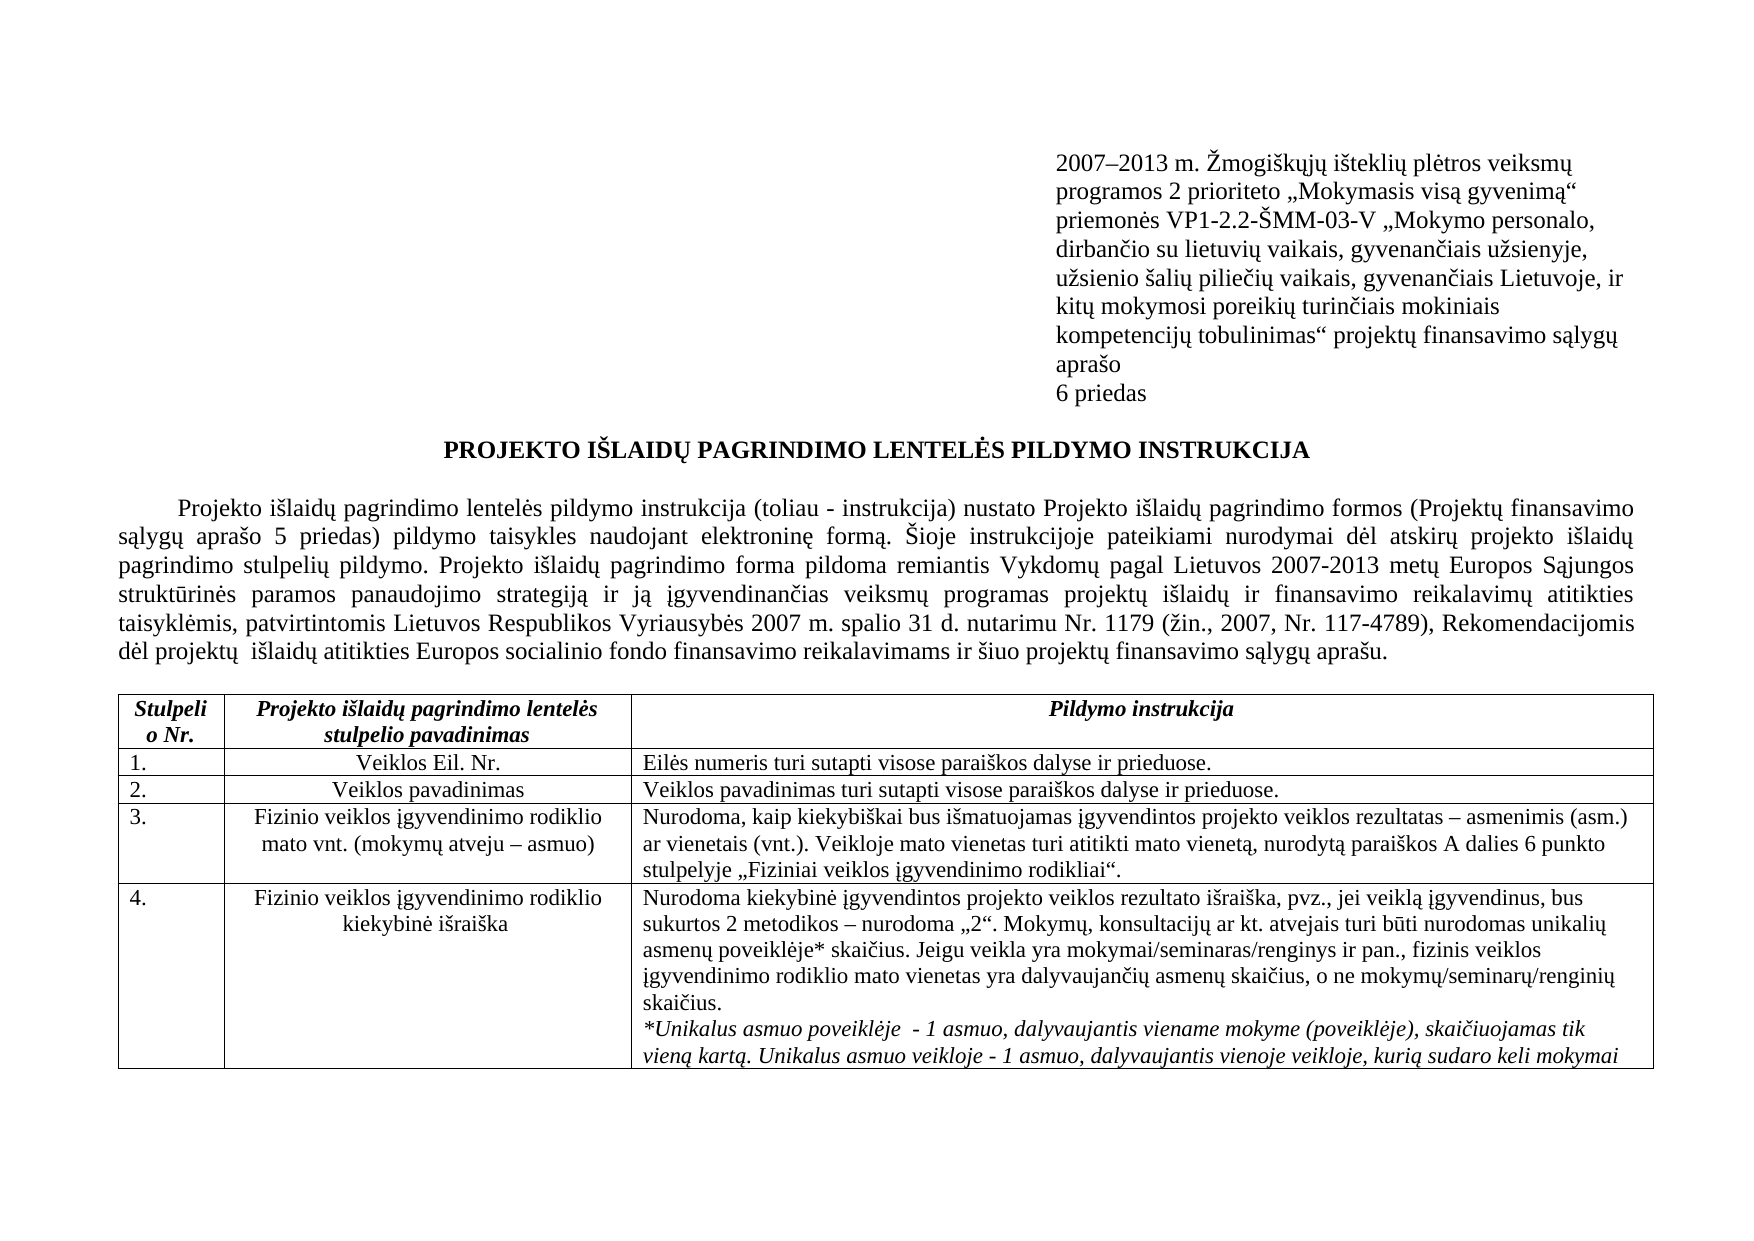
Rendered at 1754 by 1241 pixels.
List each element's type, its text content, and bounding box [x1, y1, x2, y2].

table_cell Nurodoma, kaip kiekybiškai bus išmatuojamas įgyvendintos projekto veiklos rezultatas – asmenimis (asm.) ar vienetais (vnt.). Veikloje mato vienetas turi atitikti mato vienetą, nurodytą paraiškos A dalies 6 punkto stulpelyje „Fiziniai veiklos įgyvendinimo rodikliai“. [632, 804, 1653, 882]
table_cell 4. [119, 884, 224, 1068]
table_cell Eilės numeris turi sutapti visose paraiškos dalyse ir prieduose. [632, 749, 1653, 775]
text priemonės VP1-2.2-ŠMM-03-V „Mokymo personalo, [1056, 205, 1636, 234]
table_cell Veiklos pavadinimas [225, 776, 631, 802]
table_header Projekto išlaidų pagrindimo lentelės stulpelio pavadinimas [225, 695, 631, 748]
table_cell Nurodoma kiekybinė įgyvendintos projekto veiklos rezultato išraiška, pvz., jei veiklą įgyvendinus, bus sukurtos 2 metodikos – nurodoma „2“. Mokymų, konsultacijų ar kt. atvejais turi būti nurodomas unikalių asmenų poveiklėje* skaičius. Jeigu veikla yra mokymai/seminaras/renginys ir pan., fizinis veiklos įgyvendinimo rodiklio mato vienetas yra dalyvaujančių asmenų skaičius, o ne mokymų/seminarų/renginių skaičius. *Unikalus asmuo poveiklėje - 1 asmuo, dalyvaujantis viename mokyme (poveiklėje), skaičiuojamas tik vieną kartą. Unikalus asmuo veikloje - 1 asmuo, dalyvaujantis vienoje veikloje, kurią sudaro keli mokymai [632, 884, 1653, 1068]
text PROJEKTO IŠLAIDŲ PAGRINDIMO LENTELĖS PILDYMO INSTRUKCIJA [118, 435, 1636, 464]
text programos 2 prioriteto „Mokymasis visą gyvenimą“ [1056, 176, 1636, 205]
table_cell Veiklos pavadinimas turi sutapti visose paraiškos dalyse ir prieduose. [632, 776, 1653, 802]
text dirbančio su lietuvių vaikais, gyvenančiais užsienyje, [1056, 234, 1636, 263]
text kompetencijų tobulinimas“ projektų finansavimo sąlygų aprašo [1056, 320, 1636, 378]
table_cell Fizinio veiklos įgyvendinimo rodiklio mato vnt. (mokymų atveju – asmuo) [225, 804, 631, 882]
text Projekto išlaidų pagrindimo lentelės pildymo instrukcija (toliau - instrukcija) nustato Projekto išlaidų pagrindimo formos (Projektų finansavimo sąlygų aprašo 5 priedas) pildymo taisykles naudojant elektroninę formą. Šioje instrukcijoje pateikiami nurodymai dėl atskirų projekto išlaidų pagrindimo stulpelių pildymo. Projekto išlaidų pagrindimo forma pildoma remiantis Vykdomų pagal Lietuvos 2007-2013 metų Europos Sąjungos struktūrinės paramos panaudojimo strategiją ir ją įgyvendinančias veiksmų programas projektų išlaidų ir finansavimo reikalavimų atitikties taisyklėmis, patvirtintomis Lietuvos Respublikos Vyriausybės 2007 m. spalio 31 d. nutarimu Nr. 1179 (žin., 2007, Nr. 117-4789), Rekomendacijomis dėl projektų išlaidų atitikties Europos socialinio fondo finansavimo reikalavimams ir šiuo projektų finansavimo sąlygų aprašu. [118, 493, 1636, 665]
table_cell 1. [119, 749, 224, 775]
table_cell Fizinio veiklos įgyvendinimo rodiklio kiekybinė išraiška [225, 884, 631, 1068]
table_cell Veiklos Eil. Nr. [225, 749, 631, 775]
text 6 priedas [1056, 378, 1636, 406]
text kitų mokymosi poreikių turinčiais mokiniais [1056, 291, 1636, 320]
text užsienio šalių piliečių vaikais, gyvenančiais Lietuvoje, ir [1056, 263, 1636, 291]
table_cell 2. [119, 776, 224, 802]
table_header Pildymo instrukcija [632, 695, 1653, 748]
text 2007–2013 m. Žmogiškųjų išteklių plėtros veiksmų [1056, 148, 1636, 176]
table_header Stulpelio Nr. [119, 695, 224, 748]
table_cell 3. [119, 804, 224, 882]
